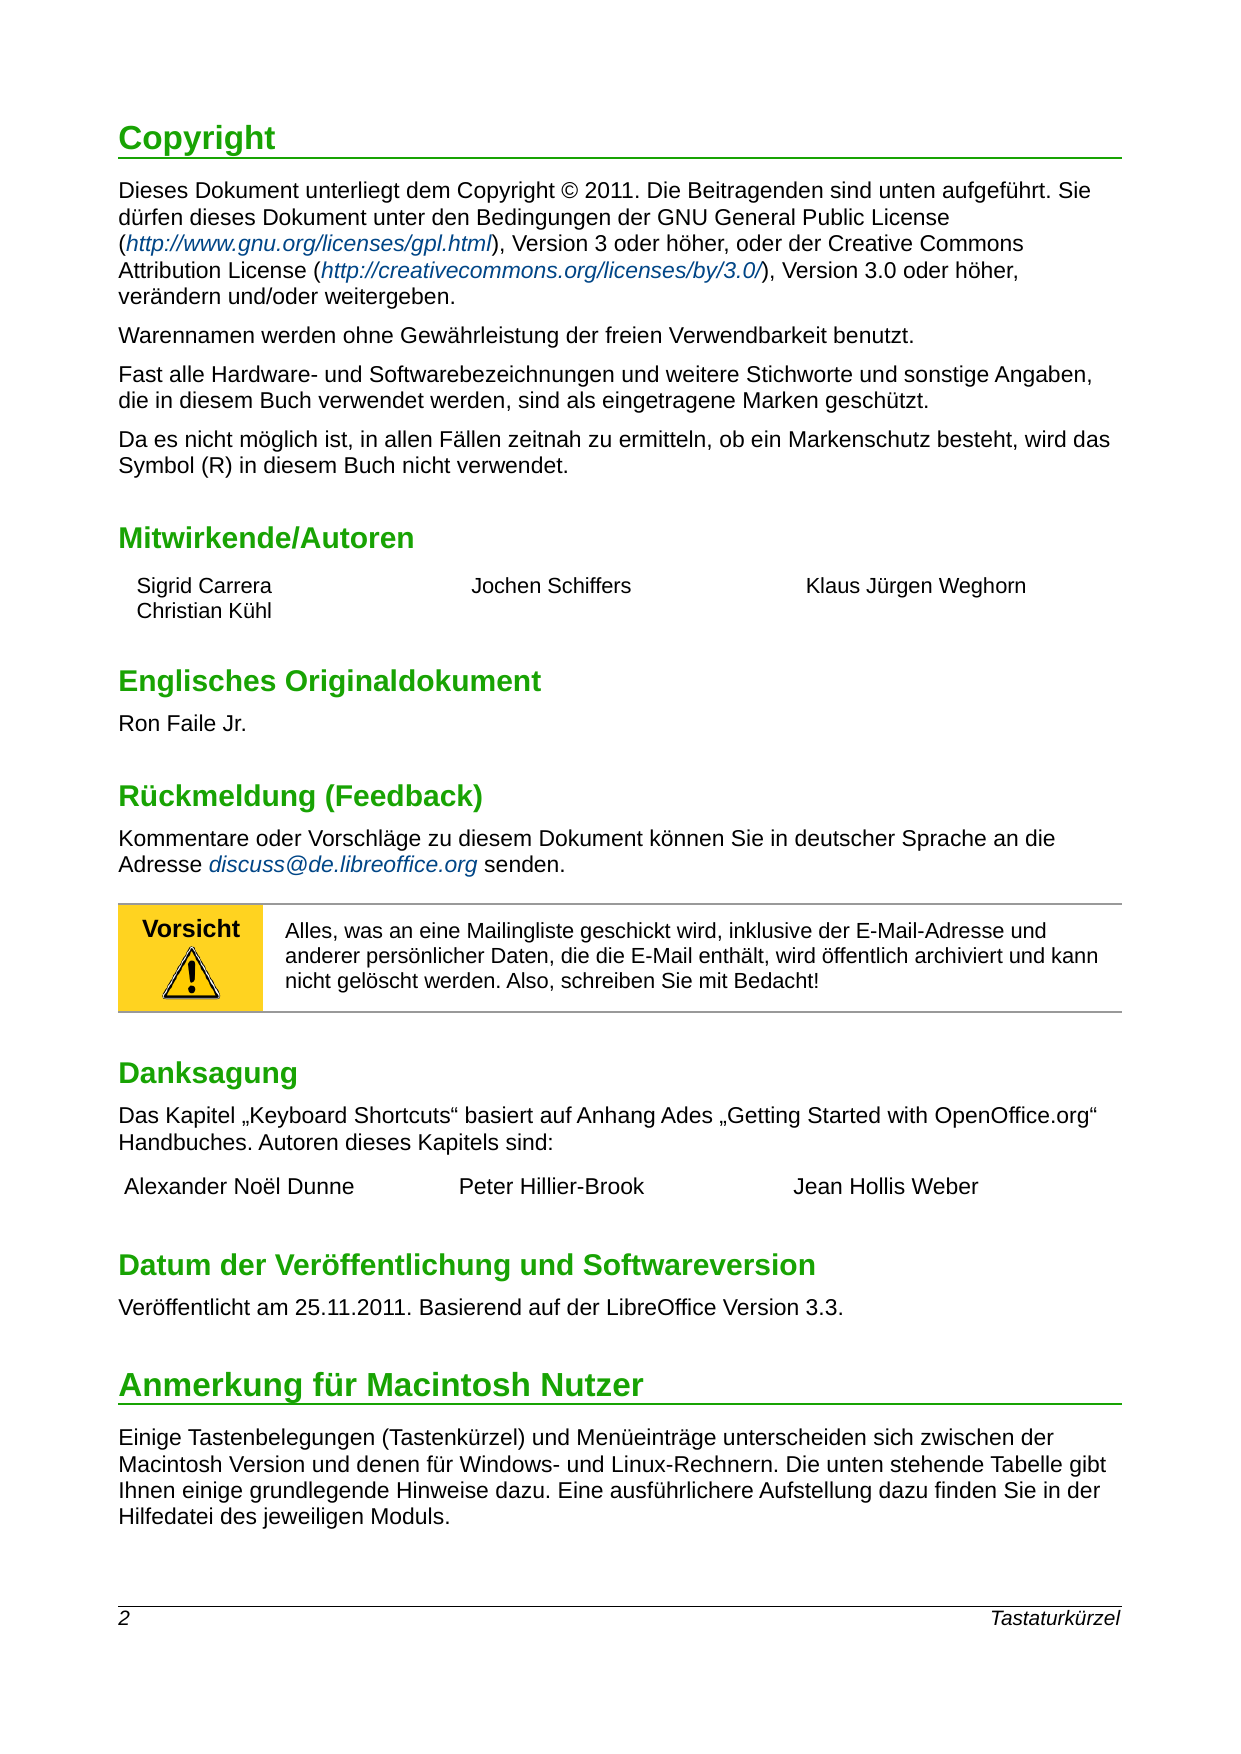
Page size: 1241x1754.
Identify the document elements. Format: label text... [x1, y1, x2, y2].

text Kommentare oder Vorschläge zu diesem Dokument können Sie in deutscher Sprache an die Adresse discuss@de.libreoffice.org senden. [118, 825, 1122, 878]
text Warennamen werden ohne Gewährleistung der freien Verwendbarkeit benutzt. [118, 322, 1122, 348]
text Ron Faile Jr. [118, 710, 1122, 736]
subtitle Anmerkung für Macintosh Nutzer [118, 1365, 1122, 1403]
text Rückmeldung (Feedback) [118, 778, 1122, 813]
table_header Vorsicht [118, 905, 263, 1011]
table_header Peter Hillier-Brook [453, 1167, 787, 1218]
text Danksagung [118, 1055, 1122, 1090]
table_header Alles, was an eine Mailingliste geschickt wird, inklusive der E-Mail-Adresse und anderer persönlicher Daten, die die E-Mail enthält, wird öffentlich archiviert und kann nicht gelöscht werden. Also, schreiben Sie mit Bedacht! [264, 905, 1122, 1011]
table_header Jean Hollis Weber [788, 1167, 1122, 1218]
text Mitwirkende/Autoren [118, 521, 1122, 555]
text Dieses Dokument unterliegt dem Copyright © 2011. Die Beitragenden sind unten aufgeführt. Sie dürfen dieses Dokument unter den Bedingungen der GNU General Public License (http://www.gnu.org/licenses/gpl.html), Version 3 oder höher, oder der Creative Commons Attribution License (http://creativecommons.org/licenses/by/3.0/), Version 3.0 oder höher, verändern und/oder weitergeben. [118, 177, 1122, 309]
table_header Jochen Schiffers [453, 568, 787, 633]
text Einige Tastenbelegungen (Tastenkürzel) und Menüeinträge unterscheiden sich zwischen der Macintosh Version und denen für Windows- und Linux-Rechnern. Die unten stehende Tabelle gibt Ihnen einige grundlegende Hinweise dazu. Eine ausführlichere Aufstellung dazu finden Sie in der Hilfedatei des jeweiligen Moduls. [118, 1424, 1122, 1529]
text Copyright [118, 118, 1122, 157]
table_header Sigrid Carrera Christian Kühl [118, 568, 453, 633]
table_header Klaus Jürgen Weghorn [788, 568, 1122, 633]
text Fast alle Hardware- und Softwarebezeichnungen und weitere Stichworte und sonstige Angaben, die in diesem Buch verwendet werden, sind als eingetragene Marken geschützt. [118, 361, 1122, 413]
table_header Alexander Noël Dunne [118, 1167, 453, 1218]
text Englisches Originaldokument [118, 663, 1122, 697]
text Datum der Veröffentlichung und Softwareversion [118, 1247, 1122, 1282]
text Veröffentlicht am 25.11.2011. Basierend auf der LibreOffice Version 3.3. [118, 1294, 1122, 1320]
picture [158, 942, 224, 1003]
text Das Kapitel „Keyboard Shortcuts“ basiert auf Anhang Ades „Getting Started with OpenOffice.org“ Handbuches. Autoren dieses Kapitels sind: [118, 1102, 1122, 1155]
text Da es nicht möglich ist, in allen Fällen zeitnah zu ermitteln, ob ein Markenschutz besteht, wird das Symbol (R) in diesem Buch nicht verwendet. [118, 426, 1122, 478]
